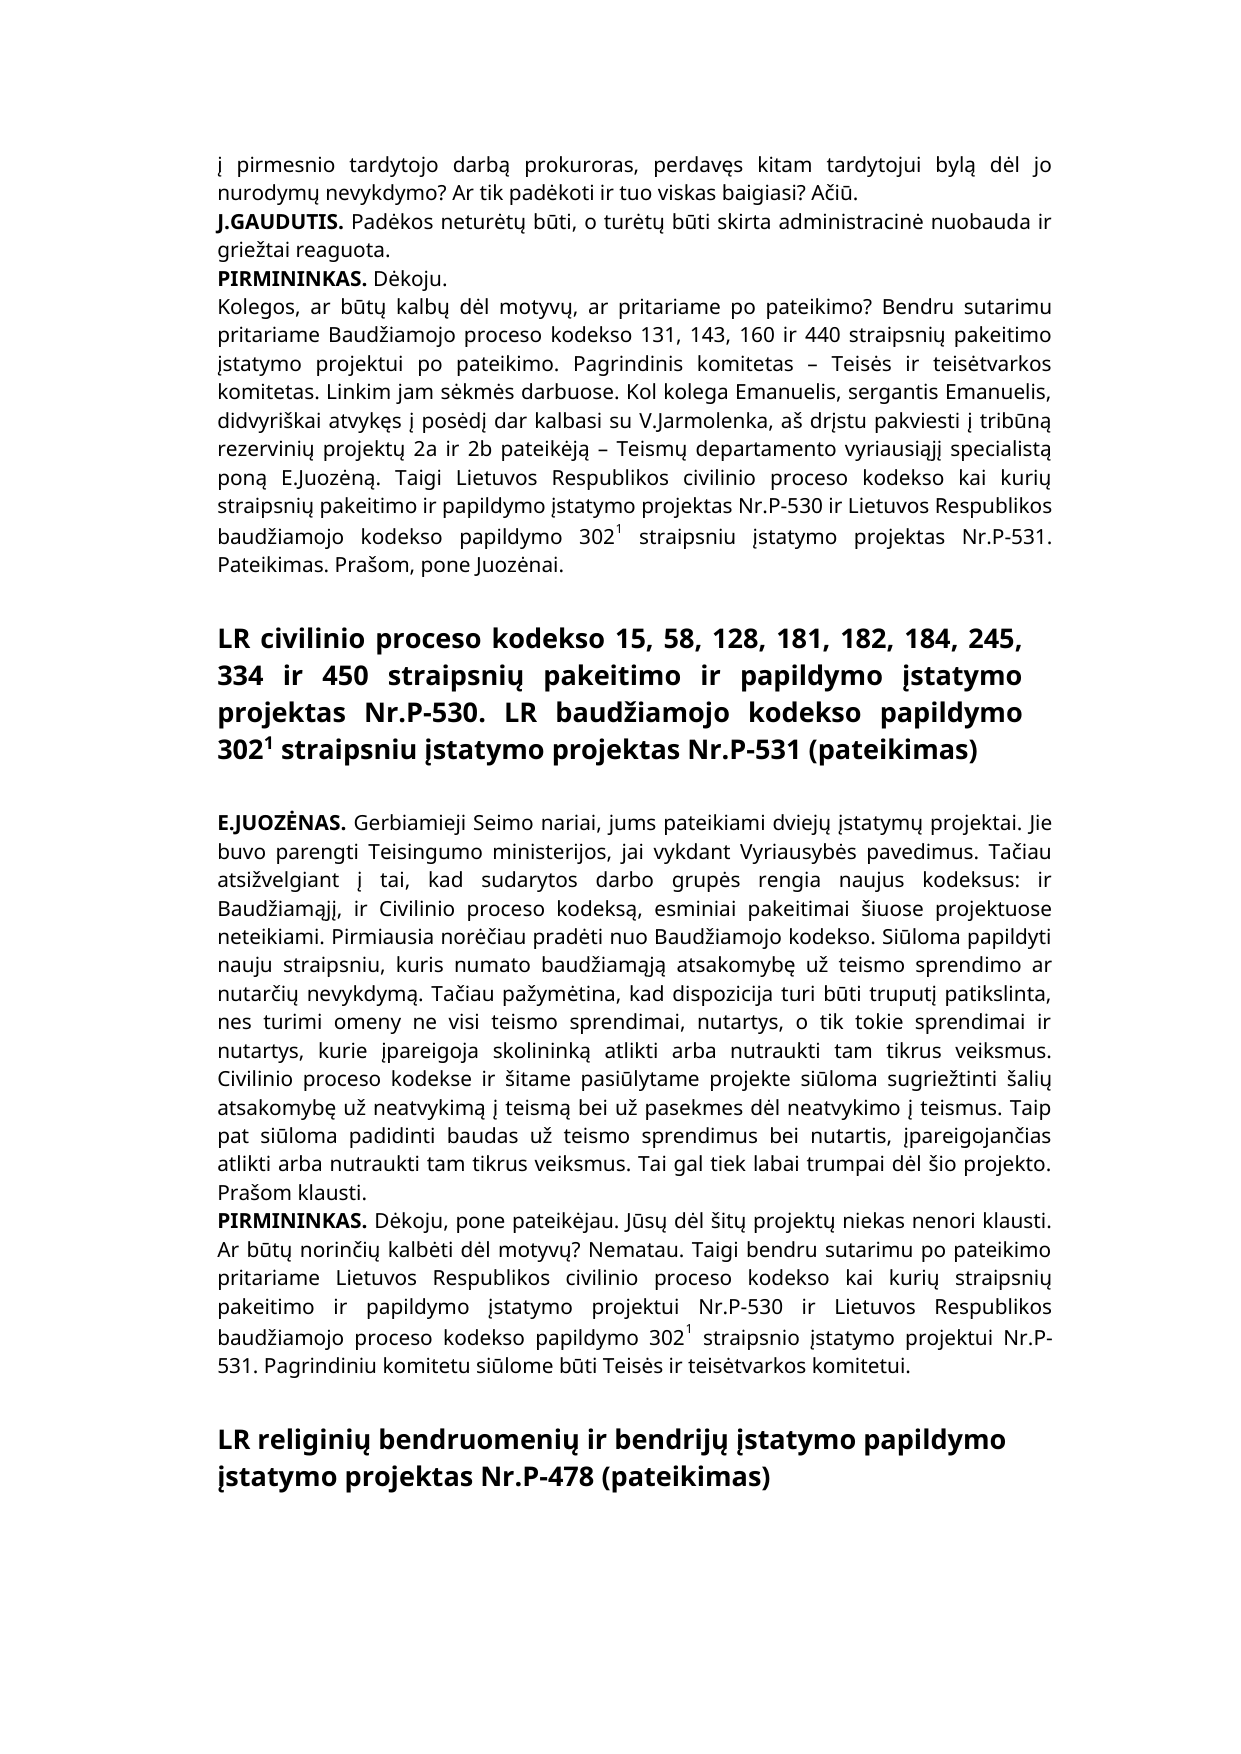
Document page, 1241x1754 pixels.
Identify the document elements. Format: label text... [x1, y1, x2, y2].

text LR civilinio proceso kodekso 15, 58, 128, 181, 182, 184, 245, 334 ir 450 straipsnių pakeitimo ir papildymo įstatymo projektas Nr.P-530. LR baudžiamojo kodekso papildymo 3021 straipsniu įstatymo projektas Nr.P-531 (pateikimas) [217, 620, 1023, 767]
text PIRMININKAS. Dėkoju, pone pateikėjau. Jūsų dėl šitų projektų niekas nenori klausti. Ar būtų norinčių kalbėti dėl motyvų? Nematau. Taigi bendru sutarimu po pateikimo pritariame Lietuvos Respublikos civilinio proceso kodekso kai kurių straipsnių pakeitimo ir papildymo įstatymo projektui Nr.P-530 ir Lietuvos Respublikos baudžiamojo proceso kodekso papildymo 3021 straipsnio įstatymo projektui Nr.P-531. Pagrindiniu komitetu siūlome būti Teisės ir teisėtvarkos komitetui. [217, 1206, 1053, 1379]
text LR religinių bendruomenių ir bendrijų įstatymo papildymo įstatymo projektas Nr.P-478 (pateikimas) [217, 1420, 1023, 1494]
text J.GAUDUTIS. Padėkos neturėtų būti, o turėtų būti skirta administracinė nuobauda ir griežtai reaguota. [217, 207, 1053, 264]
text PIRMININKAS. Dėkoju. [217, 264, 1053, 292]
text E.JUOZĖNAS. Gerbiamieji Seimo nariai, jums pateikiami dviejų įstatymų projektai. Jie buvo parengti Teisingumo ministerijos, jai vykdant Vyriausybės pavedimus. Tačiau atsižvelgiant į tai, kad sudarytos darbo grupės rengia naujus kodeksus: ir Baudžiamąjį, ir Civilinio proceso kodeksą, esminiai pakeitimai šiuose projektuose neteikiami. Pirmiausia norėčiau pradėti nuo Baudžiamojo kodekso. Siūloma papildyti nauju straipsniu, kuris numato baudžiamąją atsakomybę už teismo sprendimo ar nutarčių nevykdymą. Tačiau pažymėtina, kad dispozicija turi būti truputį patikslinta, nes turimi omeny ne visi teismo sprendimai, nutartys, o tik tokie sprendimai ir nutartys, kurie įpareigoja skolininką atlikti arba nutraukti tam tikrus veiksmus. Civilinio proceso kodekse ir šitame pasiūlytame projekte siūloma sugriežtinti šalių atsakomybę už neatvykimą į teismą bei už pasekmes dėl neatvykimo į teismus. Taip pat siūloma padidinti baudas už teismo sprendimus bei nutartis, įpareigojančias atlikti arba nutraukti tam tikrus veiksmus. Tai gal tiek labai trumpai dėl šio projekto. Prašom klausti. [217, 808, 1053, 1206]
text į pirmesnio tardytojo darbą prokuroras, perdavęs kitam tardytojui bylą dėl jo nurodymų nevykdymo? Ar tik padėkoti ir tuo viskas baigiasi? Ačiū. [217, 150, 1053, 207]
text Kolegos, ar būtų kalbų dėl motyvų, ar pritariame po pateikimo? Bendru sutarimu pritariame Baudžiamojo proceso kodekso 131, 143, 160 ir 440 straipsnių pakeitimo įstatymo projektui po pateikimo. Pagrindinis komitetas – Teisės ir teisėtvarkos komitetas. Linkim jam sėkmės darbuose. Kol kolega Emanuelis, sergantis Emanuelis, didvyriškai atvykęs į posėdį dar kalbasi su V.Jarmolenka, aš drįstu pakviesti į tribūną rezervinių projektų 2a ir 2b pateikėją – Teismų departamento vyriausiąjį specialistą poną E.Juozėną. Taigi Lietuvos Respublikos civilinio proceso kodekso kai kurių straipsnių pakeitimo ir papildymo įstatymo projektas Nr.P-530 ir Lietuvos Respublikos baudžiamojo kodekso papildymo 3021 straipsniu įstatymo projektas Nr.P-531. Pateikimas. Prašom, pone Juozėnai. [217, 292, 1053, 579]
